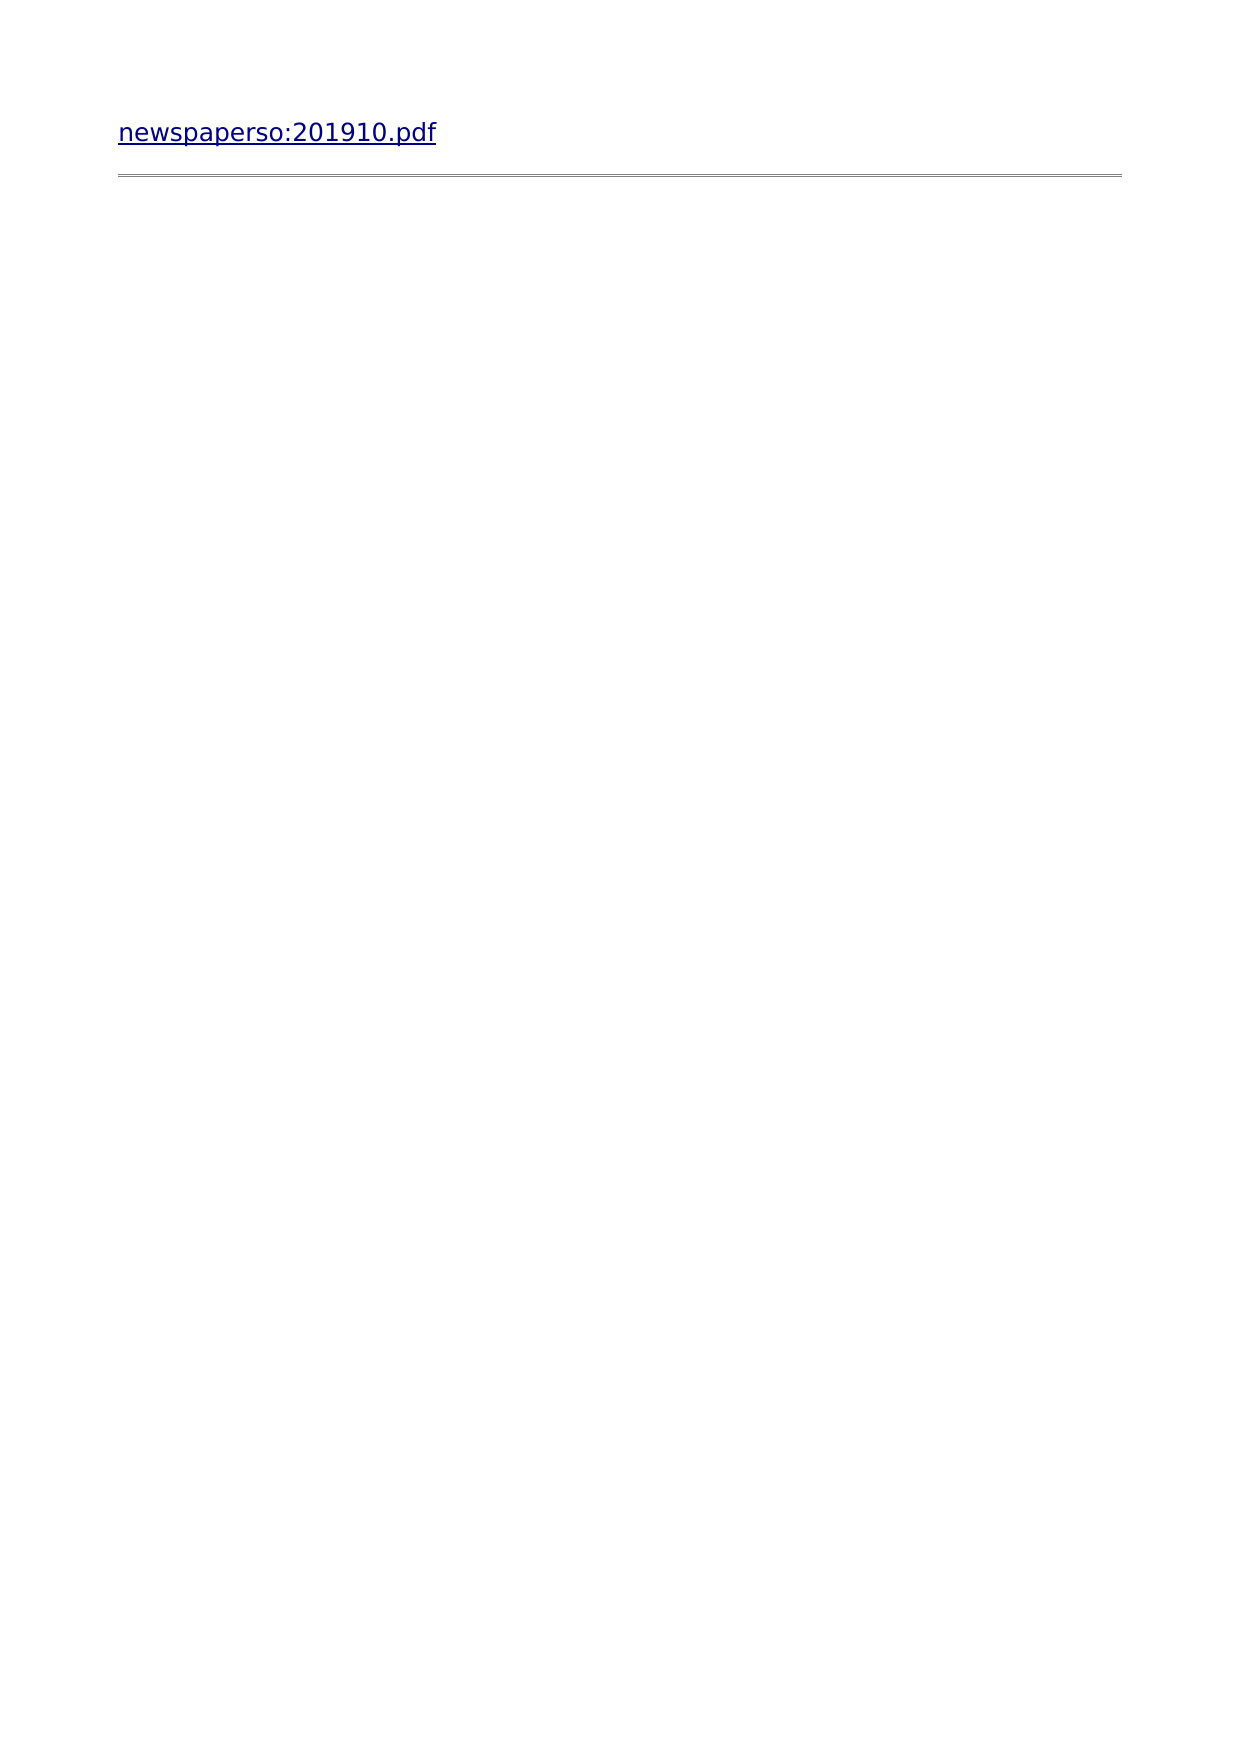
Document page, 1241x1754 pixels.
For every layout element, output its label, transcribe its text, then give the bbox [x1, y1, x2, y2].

text newspaperso:201910.pdf [118, 118, 1122, 147]
